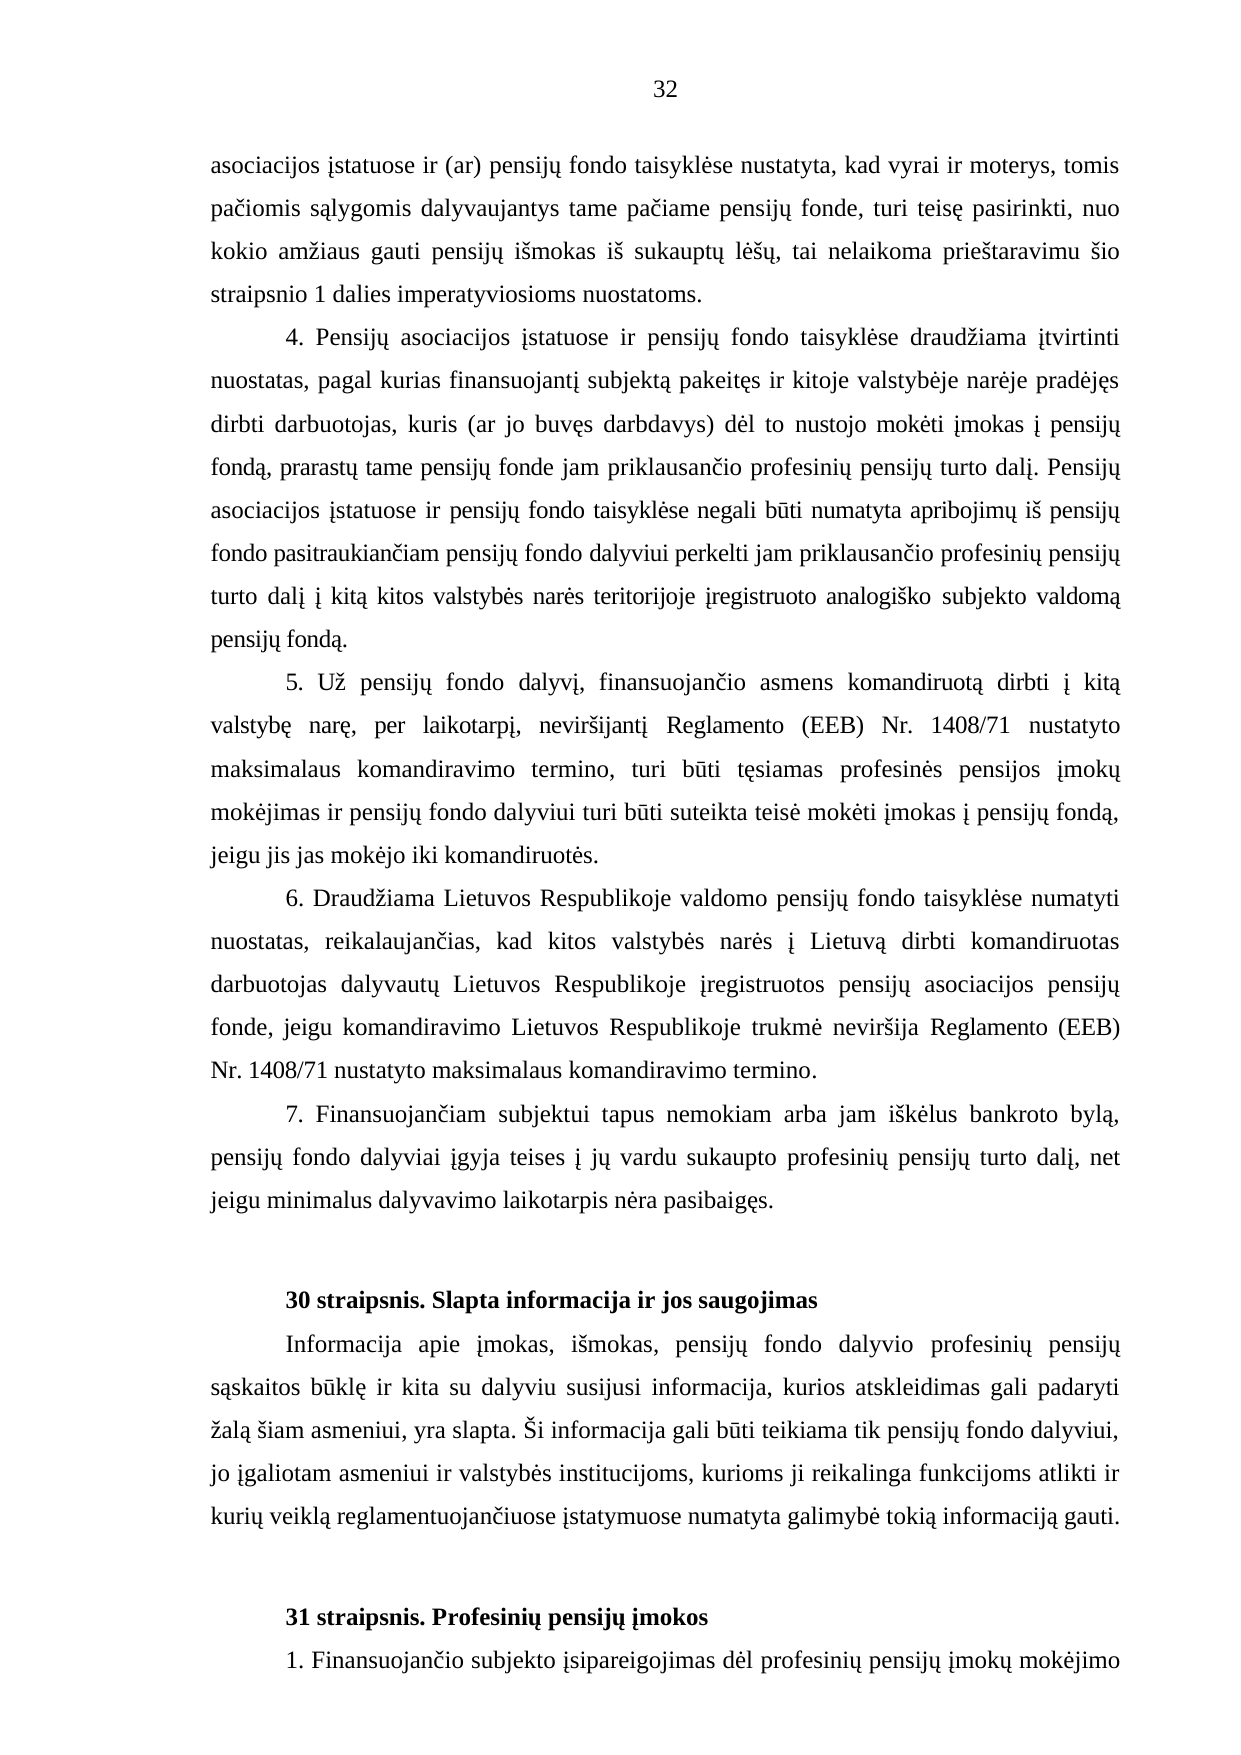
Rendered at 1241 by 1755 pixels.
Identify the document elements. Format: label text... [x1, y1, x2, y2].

text 4. pensijų asociacijos įstatuose ir pensijų fondo taisyklėse draudžiama įtvirtinti nuostatas, pagal kurias finansuojantį subjektą pakeitęs ir kitoje valstybėje narėje pradėjęs dirbti darbuotojas, kuris (ar jo buvęs darbdavys) dėl to nustojo mokėti įmokas į pensijų fondą, prarastų tame pensijų fonde jam priklausančio profesinių pensijų turto dalį. pensijų asociacijos įstatuose ir pensijų fondo taisyklėse negali būti numatyta apribojimų iš pensijų fondo pasitraukiančiam pensijų fondo dalyviui perkelti jam priklausančio profesinių pensijų turto dalį į kitą kitos valstybės narės teritorijoje įregistruoto analogiško subjekto valdomą pensijų fondą. [210, 322, 1120, 653]
text 5. Už pensijų fondo dalyvį, finansuojančio asmens komandiruotą dirbti į kitą valstybę narę, per laikotarpį, neviršijantį Reglamento (EEB) Nr. 1408/71 nustatyto maksimalaus komandiravimo termino, turi būti tęsiamas profesinės pensijos įmokų mokėjimas ir pensijų fondo dalyviui turi būti suteikta teisė mokėti įmokas į pensijų fondą, jeigu jis jas mokėjo iki komandiruotės. [210, 667, 1120, 869]
text 1. Finansuojančio subjekto įsipareigojimas dėl profesinių pensijų įmokų mokėjimo [210, 1645, 1120, 1674]
text 6. Draudžiama Lietuvos Respublikoje valdomo pensijų fondo taisyklėse numatyti nuostatas, reikalaujančias, kad kitos valstybės narės į Lietuvą dirbti komandiruotas darbuotojas dalyvautų Lietuvos Respublikoje įregistruotos pensijų asociacijos pensijų fonde, jeigu komandiravimo Lietuvos Respublikoje trukmė neviršija Reglamento (EEB) Nr. 1408/71 nustatyto maksimalaus komandiravimo termino. [210, 883, 1120, 1084]
text Informacija apie įmokas, išmokas, pensijų fondo dalyvio profesinių pensijų sąskaitos būklę ir kita su dalyviu susijusi informacija, kurios atskleidimas gali padaryti žalą šiam asmeniui, yra slapta. Ši informacija gali būti teikiama tik pensijų fondo dalyviui, jo įgaliotam asmeniui ir valstybės institucijoms, kurioms ji reikalinga funkcijoms atlikti ir kurių veiklą reglamentuojančiuose įstatymuose numatyta galimybė tokią informaciją gauti. [210, 1329, 1120, 1530]
text 31 straipsnis. Profesinių pensijų įmokos [210, 1602, 1120, 1631]
text 30 straipsnis. Slapta informacija ir jos saugojimas [210, 1286, 1120, 1314]
text asociacijos įstatuose ir (ar) pensijų fondo taisyklėse nustatyta, kad vyrai ir moterys, tomis pačiomis sąlygomis dalyvaujantys tame pačiame pensijų fonde, turi teisę pasirinkti, nuo kokio amžiaus gauti pensijų išmokas iš sukauptų lėšų, tai nelaikoma prieštaravimu šio straipsnio 1 dalies imperatyviosioms nuostatoms. [210, 150, 1120, 308]
text 7. Finansuojančiam subjektui tapus nemokiam arba jam iškėlus bankroto bylą, pensijų fondo dalyviai įgyja teises į jų vardu sukaupto profesinių pensijų turto dalį, net jeigu minimalus dalyvavimo laikotarpis nėra pasibaigęs. [210, 1099, 1120, 1214]
